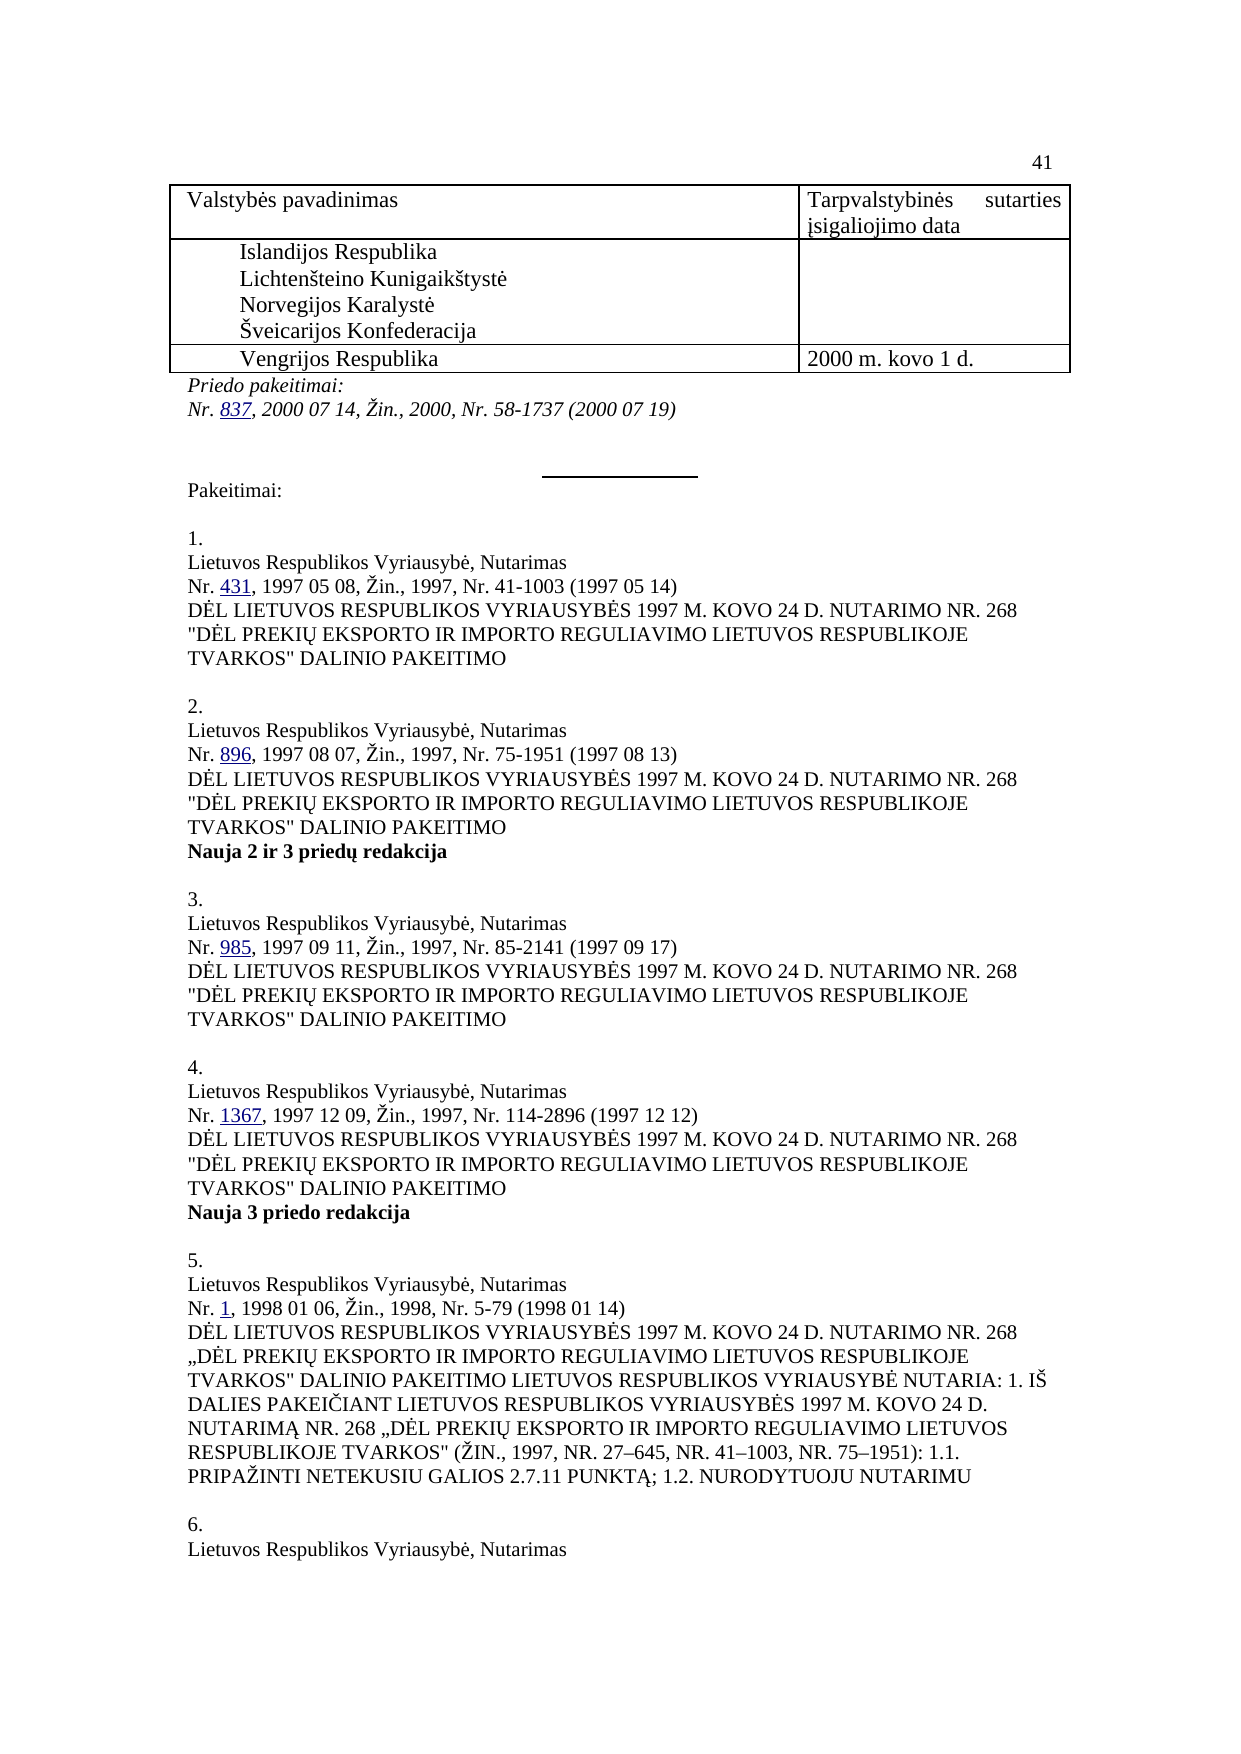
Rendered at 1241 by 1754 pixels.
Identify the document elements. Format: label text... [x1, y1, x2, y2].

text Lietuvos Respublikos Vyriausybė, Nutarimas [187, 1272, 1053, 1296]
text 2. [187, 694, 1053, 718]
text 4. [187, 1055, 1053, 1079]
text DĖL LIETUVOS RESPUBLIKOS VYRIAUSYBĖS 1997 M. KOVO 24 D. NUTARIMO NR. 268 "DĖL PREKIŲ EKSPORTO IR IMPORTO REGULIAVIMO LIETUVOS RESPUBLIKOJE TVARKOS" DALINIO PAKEITIMO [187, 598, 1053, 670]
text DĖL LIETUVOS RESPUBLIKOS VYRIAUSYBĖS 1997 M. KOVO 24 D. NUTARIMO NR. 268 "DĖL PREKIŲ EKSPORTO IR IMPORTO REGULIAVIMO LIETUVOS RESPUBLIKOJE TVARKOS" DALINIO PAKEITIMO [187, 1127, 1053, 1199]
text Lietuvos Respublikos Vyriausybė, Nutarimas [187, 1079, 1053, 1103]
text Lietuvos Respublikos Vyriausybė, Nutarimas [187, 718, 1053, 742]
text Nr. 431, 1997 05 08, Žin., 1997, Nr. 41-1003 (1997 05 14) [187, 574, 1053, 598]
table_cell Norvegijos Karalystė [171, 291, 798, 317]
table_cell Lichtenšteino Kunigaikštystė [171, 265, 798, 291]
text Lietuvos Respublikos Vyriausybė, Nutarimas [187, 1536, 1053, 1561]
table_header Tarpvalstybinės sutarties įsigaliojimo data [800, 186, 1069, 238]
table_cell Islandijos Respublika [171, 240, 798, 265]
text Lietuvos Respublikos Vyriausybė, Nutarimas [187, 550, 1053, 574]
text Pakeitimai: [187, 478, 1053, 502]
text DĖL LIETUVOS RESPUBLIKOS VYRIAUSYBĖS 1997 M. KOVO 24 D. NUTARIMO NR. 268 „DĖL PREKIŲ EKSPORTO IR IMPORTO REGULIAVIMO LIETUVOS RESPUBLIKOJE TVARKOS" DALINIO PAKEITIMO LIETUVOS RESPUBLIKOS VYRIAUSYBĖ NUTARIA: 1. IŠ DALIES PAKEIČIANT LIETUVOS RESPUBLIKOS VYRIAUSYBĖS 1997 M. KOVO 24 D. NUTARIMĄ NR. 268 „DĖL PREKIŲ EKSPORTO IR IMPORTO REGULIAVIMO LIETUVOS RESPUBLIKOJE TVARKOS" (ŽIN., 1997, NR. 27–645, NR. 41–1003, NR. 75–1951): 1.1. PRIPAŽINTI NETEKUSIU GALIOS 2.7.11 PUNKTĄ; 1.2. NURODYTUOJU NUTARIMU [187, 1320, 1053, 1488]
table_header valstybės pavadinimas [171, 186, 798, 238]
text 3. [187, 887, 1053, 911]
subtitle Nauja 3 priedo redakcija [187, 1199, 1053, 1224]
table_cell 2000 m. kovo 1 d. [800, 345, 1069, 372]
text Nr. 1367, 1997 12 09, Žin., 1997, Nr. 114-2896 (1997 12 12) [187, 1103, 1053, 1127]
table_cell [800, 291, 1069, 317]
text DĖL LIETUVOS RESPUBLIKOS VYRIAUSYBĖS 1997 M. KOVO 24 D. NUTARIMO NR. 268 "DĖL PREKIŲ EKSPORTO IR IMPORTO REGULIAVIMO LIETUVOS RESPUBLIKOJE TVARKOS" DALINIO PAKEITIMO [187, 959, 1053, 1031]
text 6. [187, 1512, 1053, 1536]
text Nr. 837, 2000 07 14, Žin., 2000, Nr. 58-1737 (2000 07 19) [187, 397, 1053, 421]
table_cell [800, 265, 1069, 291]
text 1. [187, 526, 1053, 550]
table_cell Šveicarijos Konfederacija [171, 318, 798, 344]
table_cell Vengrijos Respublika [171, 345, 798, 372]
text Priedo pakeitimai: [187, 373, 1053, 397]
text Lietuvos Respublikos Vyriausybė, Nutarimas [187, 911, 1053, 935]
table_cell [800, 318, 1069, 344]
text 5. [187, 1248, 1053, 1272]
text Nr. 985, 1997 09 11, Žin., 1997, Nr. 85-2141 (1997 09 17) [187, 935, 1053, 959]
text Nr. 1, 1998 01 06, Žin., 1998, Nr. 5-79 (1998 01 14) [187, 1296, 1053, 1320]
subtitle Nauja 2 ir 3 priedų redakcija [187, 839, 1053, 863]
table_cell [800, 240, 1069, 265]
text DĖL LIETUVOS RESPUBLIKOS VYRIAUSYBĖS 1997 M. KOVO 24 D. NUTARIMO NR. 268 "DĖL PREKIŲ EKSPORTO IR IMPORTO REGULIAVIMO LIETUVOS RESPUBLIKOJE TVARKOS" DALINIO PAKEITIMO [187, 766, 1053, 839]
text Nr. 896, 1997 08 07, Žin., 1997, Nr. 75-1951 (1997 08 13) [187, 742, 1053, 766]
